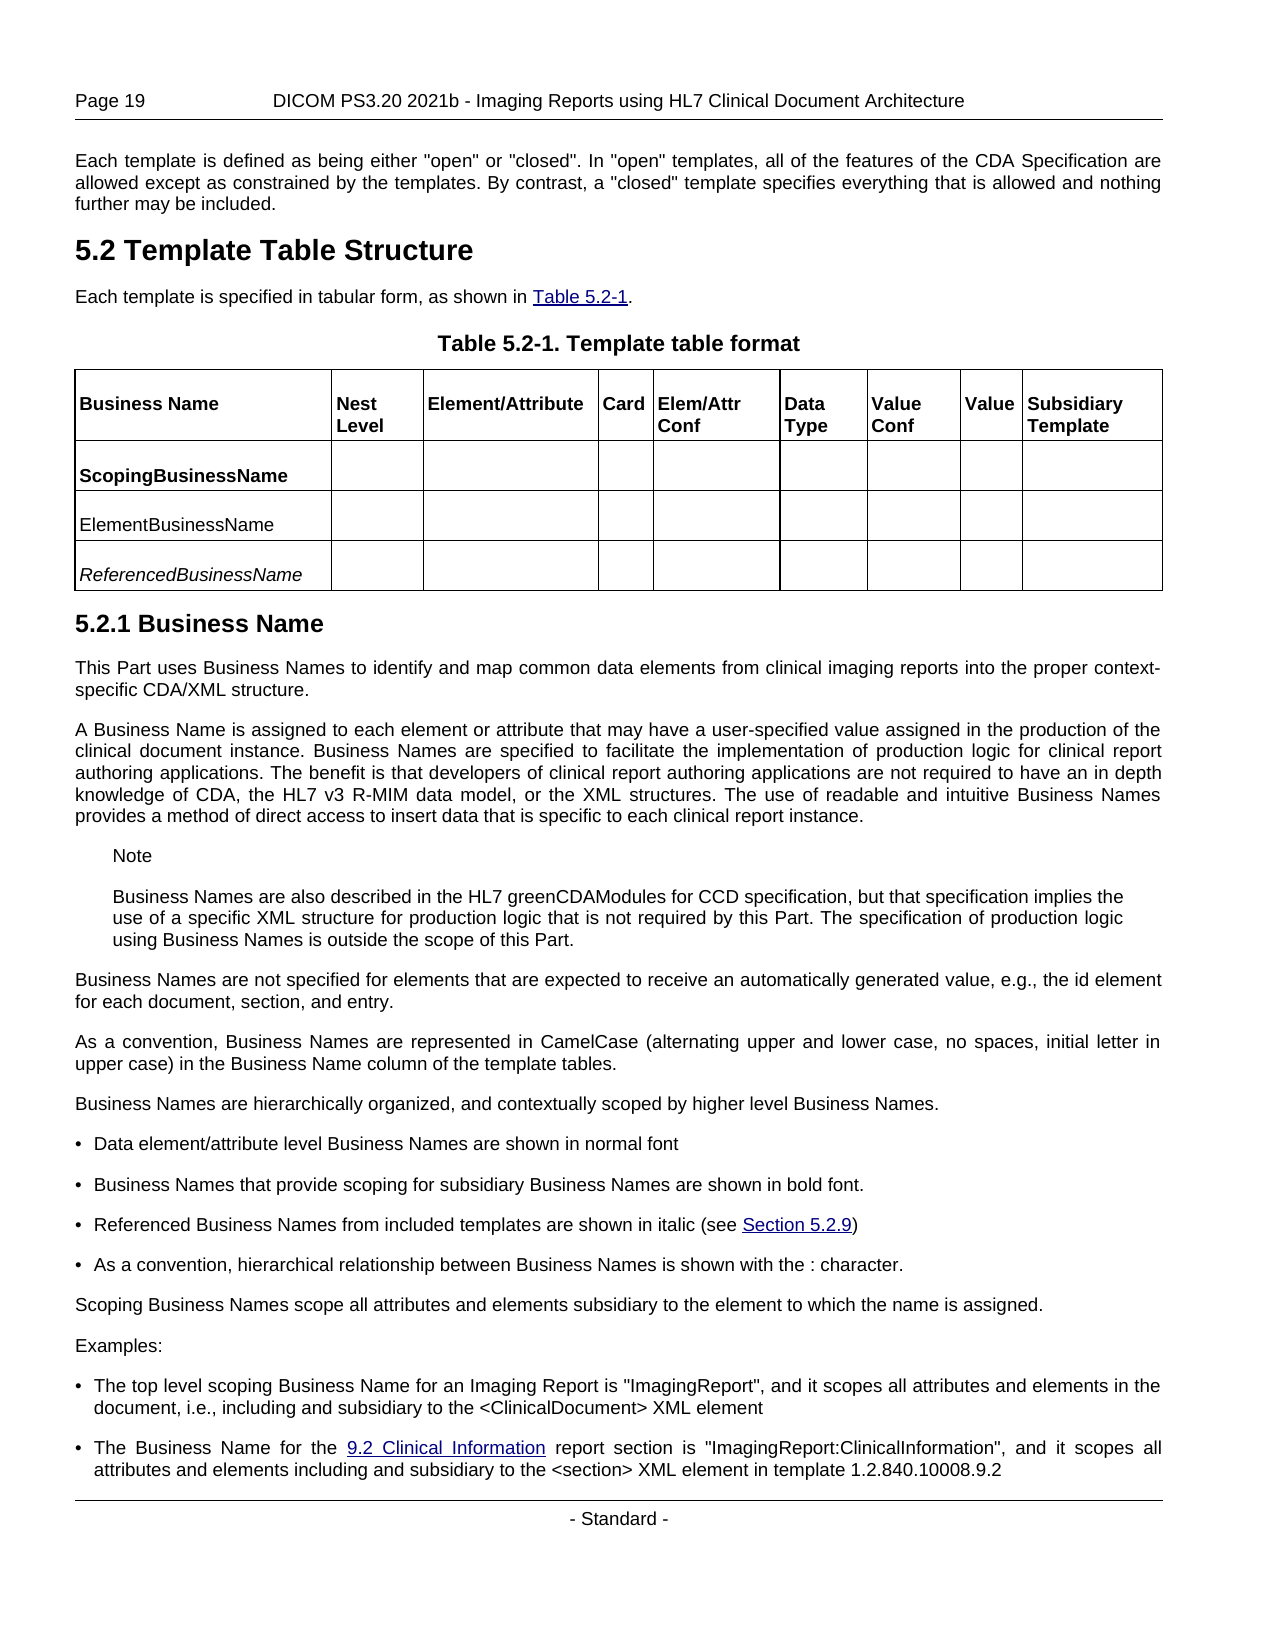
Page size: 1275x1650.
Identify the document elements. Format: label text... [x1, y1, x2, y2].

text • As a convention, hierarchical relationship between Business Names is shown with the : character. [75, 1254, 1162, 1276]
table_header Nest Level [332, 370, 423, 440]
text Scoping Business Names scope all attributes and elements subsidiary to the element to which the name is assigned. [75, 1294, 1162, 1316]
table_cell [654, 541, 779, 589]
table_cell [1023, 491, 1162, 540]
text 5.2.1 Business Name [75, 609, 1162, 638]
text Examples: [75, 1334, 1162, 1356]
text Each template is defined as being either "open" or "closed". In "open" templates, all of the features of the CDA Specification are allowed except as constrained by the templates. By contrast, a "closed" template specifies everything that is allowed and nothing further may be included. [75, 150, 1162, 215]
text Business Names are not specified for elements that are expected to receive an automatically generated value, e.g., the id element for each document, section, and entry. [75, 969, 1162, 1012]
table_cell [332, 491, 423, 540]
table_cell [781, 441, 867, 490]
table_cell [1023, 541, 1162, 589]
text • Business Names that provide scoping for subsidiary Business Names are shown in bold font. [75, 1173, 1162, 1195]
table_cell [599, 491, 653, 540]
table_cell [424, 441, 598, 490]
text Each template is specified in tabular form, as shown in Table 5.2-1. [75, 286, 1162, 307]
text Business Names are also described in the HL7 greenCDAModules for CCD specification, but that specification implies the use of a specific XML structure for production logic that is not required by this Part. The specification of production logic using Business Names is outside the scope of this Part. [112, 886, 1125, 950]
text Business Names are hierarchically organized, and contextually scoped by higher level Business Names. [75, 1093, 1162, 1114]
table_header Subsidiary Template [1023, 370, 1162, 440]
table_header Value [961, 370, 1022, 440]
table_cell [654, 441, 779, 490]
table_cell [868, 441, 960, 490]
table_header Data Type [781, 370, 867, 440]
table_header Element/​Attribute [424, 370, 598, 440]
text • Referenced Business Names from included templates are shown in italic (see Section 5.2.9) [75, 1214, 1162, 1235]
table_cell [1023, 441, 1162, 490]
table_header Elem/Attr Conf [654, 370, 779, 440]
table_cell [424, 491, 598, 540]
table_cell [961, 541, 1022, 589]
text As a convention, Business Names are represented in CamelCase (alternating upper and lower case, no spaces, initial letter in upper case) in the Business Name column of the template tables. [75, 1031, 1162, 1074]
text A Business Name is assigned to each element or attribute that may have a user-specified value assigned in the production of the clinical document instance. Business Names are specified to facilitate the implementation of production logic for clinical report authoring applications. The benefit is that developers of clinical report authoring applications are not required to have an in depth knowledge of CDA, the HL7 v3 R-MIM data model, or the XML structures. The use of readable and intuitive Business Names provides a method of direct access to insert data that is specific to each clinical report instance. [75, 719, 1162, 826]
text Note [112, 845, 1125, 867]
table_cell Referenced​Business​Name [76, 541, 331, 589]
text • The top level scoping Business Name for an Imaging Report is "ImagingReport", and it scopes all attributes and elements in the document, i.e., including and subsidiary to the <ClinicalDocument> XML element [75, 1375, 1162, 1418]
table_cell [868, 491, 960, 540]
table_cell [654, 491, 779, 540]
table_cell Scoping​Business​Name [76, 441, 331, 490]
text • Data element/attribute level Business Names are shown in normal font [75, 1133, 1162, 1154]
text • The Business Name for the 9.2 Clinical Information report section is "ImagingReport:ClinicalInformation", and it scopes all attributes and elements including and subsidiary to the <section> XML element in template 1.2.840.10008.9.2 [75, 1437, 1162, 1480]
table_cell [868, 541, 960, 589]
table_cell [961, 491, 1022, 540]
table_header Card [599, 370, 653, 440]
table_cell [424, 541, 598, 589]
text Table 5.2-1. Template table format [75, 330, 1162, 356]
table_cell [961, 441, 1022, 490]
table_cell [781, 541, 867, 589]
table_cell [599, 441, 653, 490]
table_cell [781, 491, 867, 540]
table_header Business Name [76, 370, 331, 440]
text 5.2 Template Table Structure [75, 233, 1162, 267]
table_cell [599, 541, 653, 589]
text This Part uses Business Names to identify and map common data elements from clinical imaging reports into the proper context-specific CDA/XML structure. [75, 657, 1162, 700]
table_cell Element​Business​Name [76, 491, 331, 540]
table_header Value Conf [868, 370, 960, 440]
table_cell [332, 441, 423, 490]
table_cell [332, 541, 423, 589]
